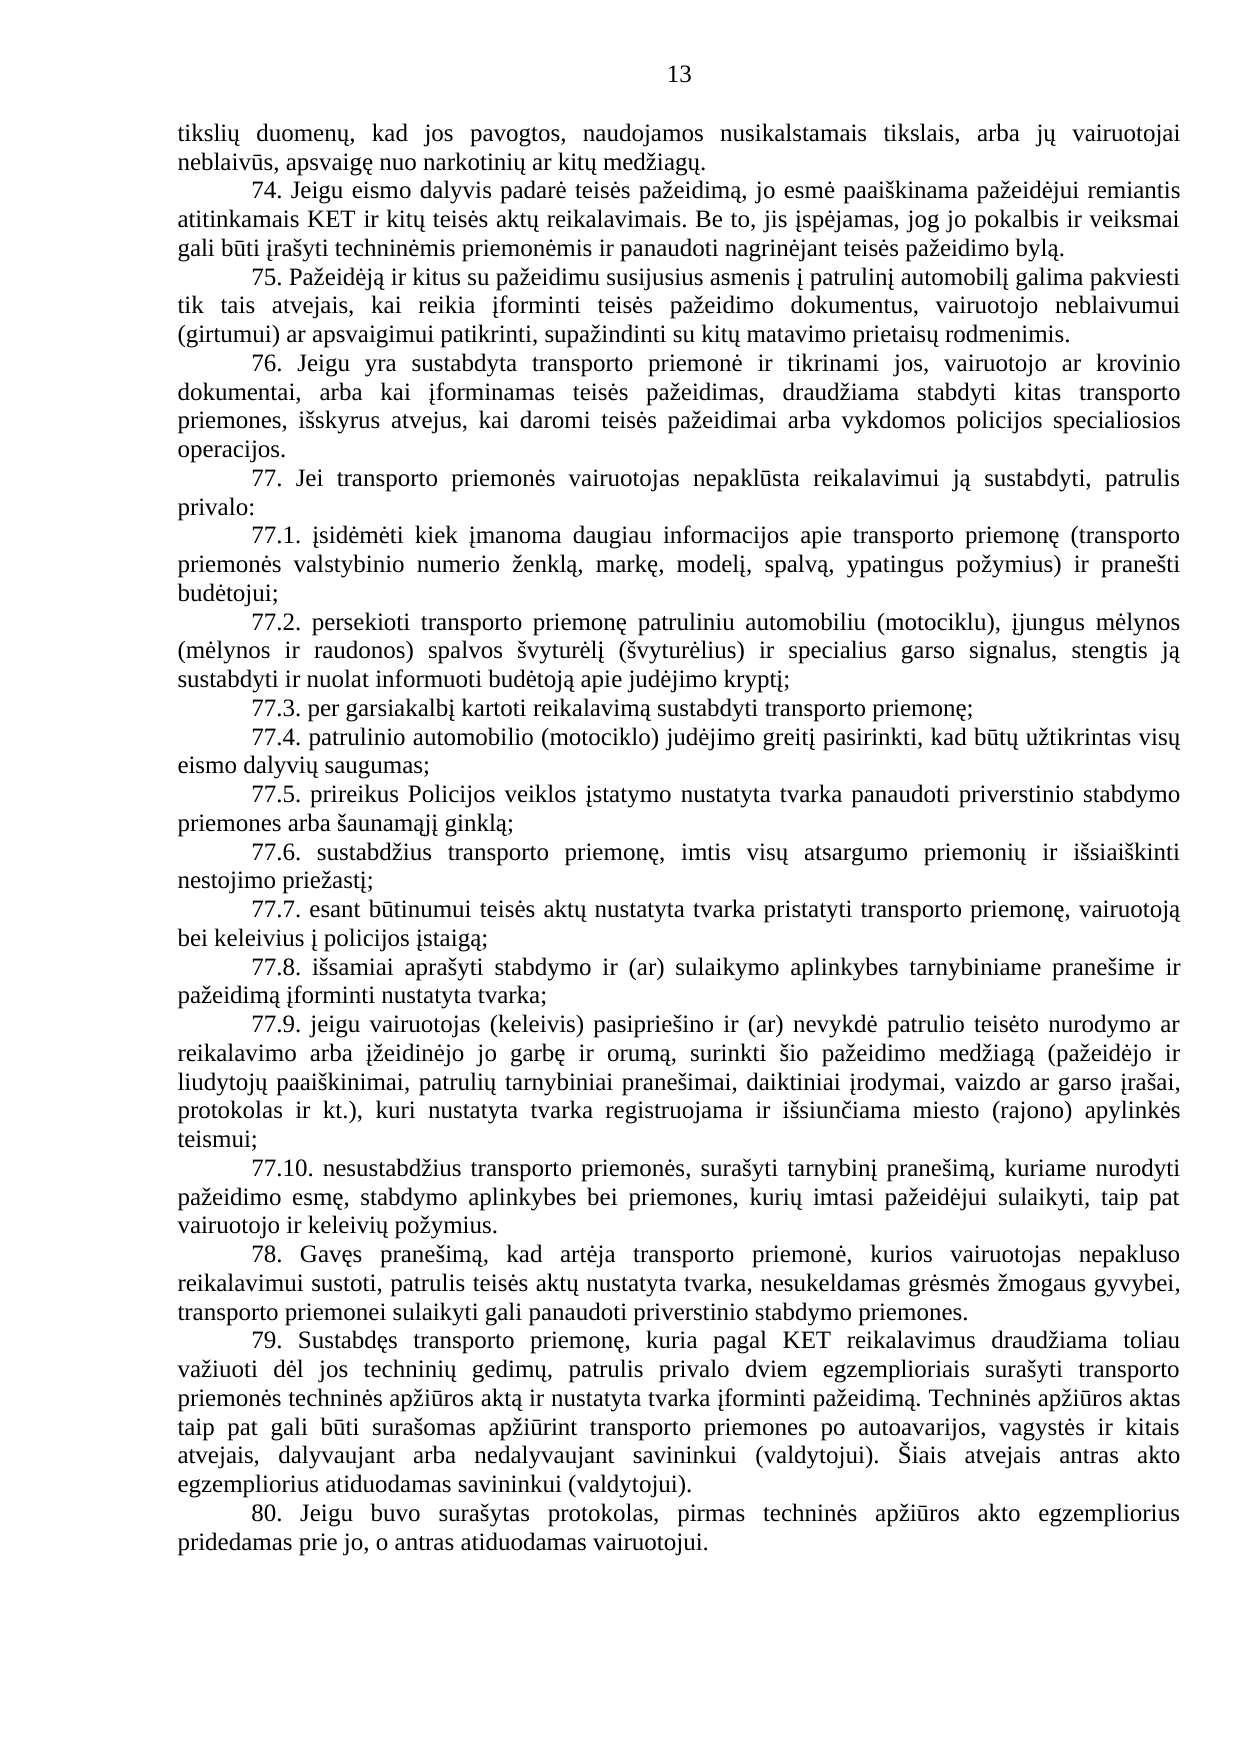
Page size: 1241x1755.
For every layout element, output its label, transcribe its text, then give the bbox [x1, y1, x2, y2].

text 80. Jeigu buvo surašytas protokolas, pirmas techninės apžiūros akto egzempliorius pridedamas prie jo, o antras atiduodamas vairuotojui. [177, 1498, 1181, 1556]
text tikslių duomenų, kad jos pavogtos, naudojamos nusikalstamais tikslais, arba jų vairuotojai neblaivūs, apsvaigę nuo narkotinių ar kitų medžiagų. [177, 118, 1181, 176]
text 77.6. sustabdžius transporto priemonę, imtis visų atsargumo priemonių ir išsiaiškinti nestojimo priežastį; [177, 837, 1181, 894]
text 77.5. prireikus Policijos veiklos įstatymo nustatyta tvarka panaudoti priverstinio stabdymo priemones arba šaunamąjį ginklą; [177, 779, 1181, 837]
text 78. Gavęs pranešimą, kad artėja transporto priemonė, kurios vairuotojas nepakluso reikalavimui sustoti, patrulis teisės aktų nustatyta tvarka, nesukeldamas grėsmės žmogaus gyvybei, transporto priemonei sulaikyti gali panaudoti priverstinio stabdymo priemones. [177, 1239, 1181, 1326]
text 77. Jei transporto priemonės vairuotojas nepaklūsta reikalavimui ją sustabdyti, patrulis privalo: [177, 463, 1181, 521]
text 76. Jeigu yra sustabdyta transporto priemonė ir tikrinami jos, vairuotojo ar krovinio dokumentai, arba kai įforminamas teisės pažeidimas, draudžiama stabdyti kitas transporto priemones, išskyrus atvejus, kai daromi teisės pažeidimai arba vykdomos policijos specialiosios operacijos. [177, 348, 1181, 463]
text 74. Jeigu eismo dalyvis padarė teisės pažeidimą, jo esmė paaiškinama pažeidėjui remiantis atitinkamais KET ir kitų teisės aktų reikalavimais. Be to, jis įspėjamas, jog jo pokalbis ir veiksmai gali būti įrašyti techninėmis priemonėmis ir panaudoti nagrinėjant teisės pažeidimo bylą. [177, 176, 1181, 262]
text 77.1. įsidėmėti kiek įmanoma daugiau informacijos apie transporto priemonę (transporto priemonės valstybinio numerio ženklą, markę, modelį, spalvą, ypatingus požymius) ir pranešti budėtojui; [177, 521, 1181, 607]
text 77.2. persekioti transporto priemonę patruliniu automobiliu (motociklu), įjungus mėlynos (mėlynos ir raudonos) spalvos švyturėlį (švyturėlius) ir specialius garso signalus, stengtis ją sustabdyti ir nuolat informuoti budėtoją apie judėjimo kryptį; [177, 607, 1181, 693]
text 79. Sustabdęs transporto priemonę, kuria pagal KET reikalavimus draudžiama toliau važiuoti dėl jos techninių gedimų, patrulis privalo dviem egzemplioriais surašyti transporto priemonės techninės apžiūros aktą ir nustatyta tvarka įforminti pažeidimą. Techninės apžiūros aktas taip pat gali būti surašomas apžiūrint transporto priemones po autoavarijos, vagystės ir kitais atvejais, dalyvaujant arba nedalyvaujant savininkui (valdytojui). Šiais atvejais antras akto egzempliorius atiduodamas savininkui (valdytojui). [177, 1326, 1181, 1498]
text 77.8. išsamiai aprašyti stabdymo ir (ar) sulaikymo aplinkybes tarnybiniame pranešime ir pažeidimą įforminti nustatyta tvarka; [177, 952, 1181, 1009]
text 77.3. per garsiakalbį kartoti reikalavimą sustabdyti transporto priemonę; [177, 693, 1181, 722]
text 77.10. nesustabdžius transporto priemonės, surašyti tarnybinį pranešimą, kuriame nurodyti pažeidimo esmę, stabdymo aplinkybes bei priemones, kurių imtasi pažeidėjui sulaikyti, taip pat vairuotojo ir keleivių požymius. [177, 1153, 1181, 1239]
text 77.4. patrulinio automobilio (motociklo) judėjimo greitį pasirinkti, kad būtų užtikrintas visų eismo dalyvių saugumas; [177, 722, 1181, 779]
text 77.7. esant būtinumui teisės aktų nustatyta tvarka pristatyti transporto priemonę, vairuotoją bei keleivius į policijos įstaigą; [177, 894, 1181, 952]
text 75. Pažeidėją ir kitus su pažeidimu susijusius asmenis į patrulinį automobilį galima pakviesti tik tais atvejais, kai reikia įforminti teisės pažeidimo dokumentus, vairuotojo neblaivumui (girtumui) ar apsvaigimui patikrinti, supažindinti su kitų matavimo prietaisų rodmenimis. [177, 262, 1181, 348]
text 77.9. jeigu vairuotojas (keleivis) pasipriešino ir (ar) nevykdė patrulio teisėto nurodymo ar reikalavimo arba įžeidinėjo jo garbę ir orumą, surinkti šio pažeidimo medžiagą (pažeidėjo ir liudytojų paaiškinimai, patrulių tarnybiniai pranešimai, daiktiniai įrodymai, vaizdo ar garso įrašai, protokolas ir kt.), kuri nustatyta tvarka registruojama ir išsiunčiama miesto (rajono) apylinkės teismui; [177, 1009, 1181, 1153]
